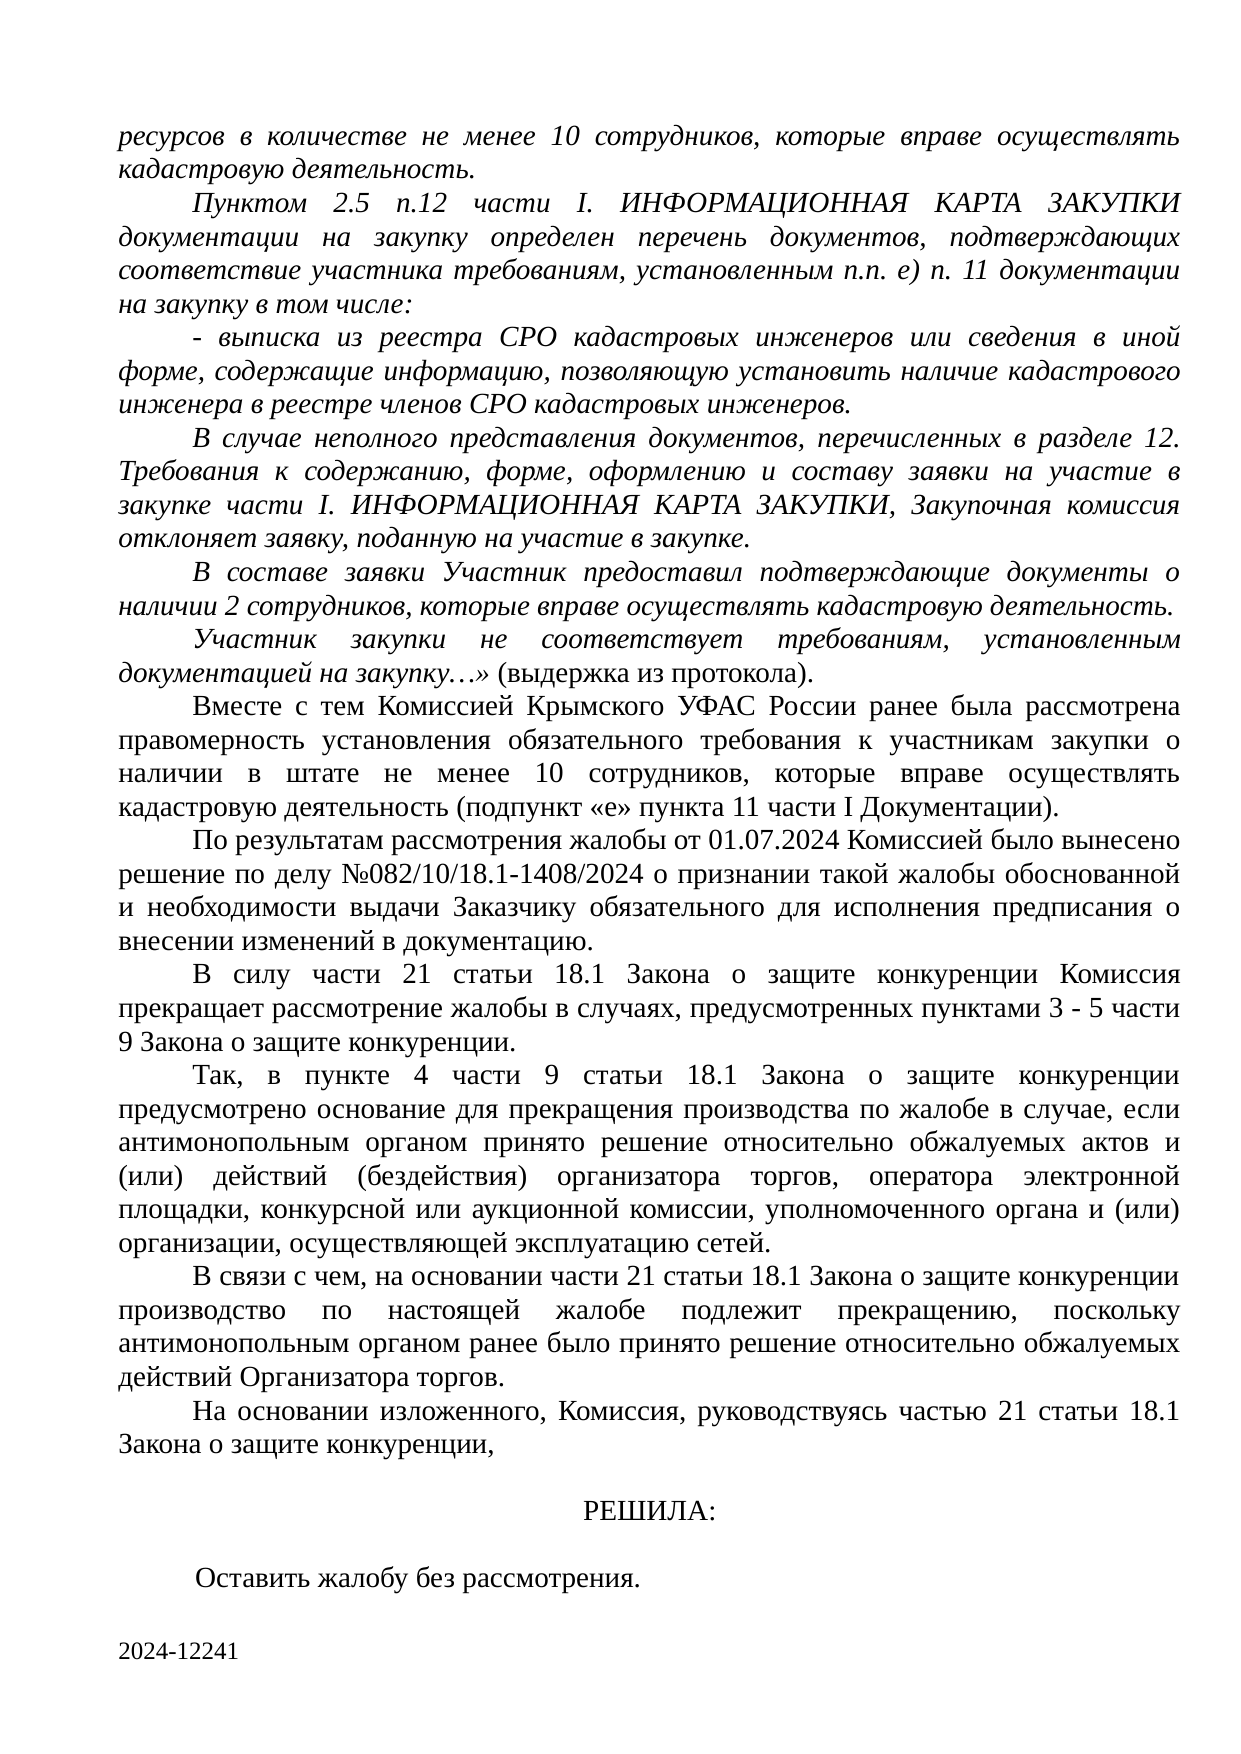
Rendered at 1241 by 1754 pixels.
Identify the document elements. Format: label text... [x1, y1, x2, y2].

text Вместе с тем Комиссией Крымского УФАС России ранее была рассмотрена правомерность установления обязательного требования к участникам закупки о наличии в штате не менее 10 сотрудников, которые вправе осуществлять кадастровую деятельность (подпункт «е» пункта 11 части I Документации). [118, 688, 1181, 822]
text Участник закупки не соответствует требованиям, установленным документацией на закупку…» (выдержка из протокола). [118, 621, 1181, 688]
text В силу части 21 статьи 18.1 Закона о защите конкуренции Комиссия прекращает рассмотрение жалобы в случаях, предусмотренных пунктами 3 - 5 части 9 Закона о защите конкуренции. [118, 957, 1181, 1057]
text Оставить жалобу без рассмотрения. [118, 1560, 1181, 1594]
text ресурсов в количестве не менее 10 сотрудников, которые вправе осуществлять кадастровую деятельность. [118, 118, 1181, 185]
text Так, в пункте 4 части 9 статьи 18.1 Закона о защите конкуренции предусмотрено основание для прекращения производства по жалобе в случае, если антимонопольным органом принято решение относительно обжалуемых актов и (или) действий (бездействия) организатора торгов, оператора электронной площадки, конкурсной или аукционной комиссии, уполномоченного органа и (или) организации, осуществляющей эксплуатацию сетей. [118, 1057, 1181, 1258]
text На основании изложенного, Комиссия, руководствуясь частью 21 статьи 18.1 Закона о защите конкуренции, [118, 1393, 1181, 1460]
text РЕШИЛА: [118, 1493, 1181, 1527]
text В случае неполного представления документов, перечисленных в разделе 12. Требования к содержанию, форме, оформлению и составу заявки на участие в закупке части I. ИНФОРМАЦИОННАЯ КАРТА ЗАКУПКИ, Закупочная комиссия отклоняет заявку, поданную на участие в закупке. [118, 420, 1181, 554]
text В связи с чем, на основании части 21 статьи 18.1 Закона о защите конкуренции производство по настоящей жалобе подлежит прекращению, поскольку антимонопольным органом ранее было принято решение относительно обжалуемых действий Организатора торгов. [118, 1258, 1181, 1393]
text Пунктом 2.5 п.12 части I. ИНФОРМАЦИОННАЯ КАРТА ЗАКУПКИ документации на закупку определен перечень документов, подтверждающих соответствие участника требованиям, установленным п.п. е) п. 11 документации на закупку в том числе: [118, 185, 1181, 319]
text - выписка из реестра СРО кадастровых инженеров или сведения в иной форме, содержащие информацию, позволяющую установить наличие кадастрового инженера в реестре членов СРО кадастровых инженеров. [118, 319, 1181, 420]
text В составе заявки Участник предоставил подтверждающие документы о наличии 2 сотрудников, которые вправе осуществлять кадастровую деятельность. [118, 554, 1181, 621]
text По результатам рассмотрения жалобы от 01.07.2024 Комиссией было вынесено решение по делу №082/10/18.1-1408/2024 о признании такой жалобы обоснованной и необходимости выдачи Заказчику обязательного для исполнения предписания о внесении изменений в документацию. [118, 822, 1181, 957]
